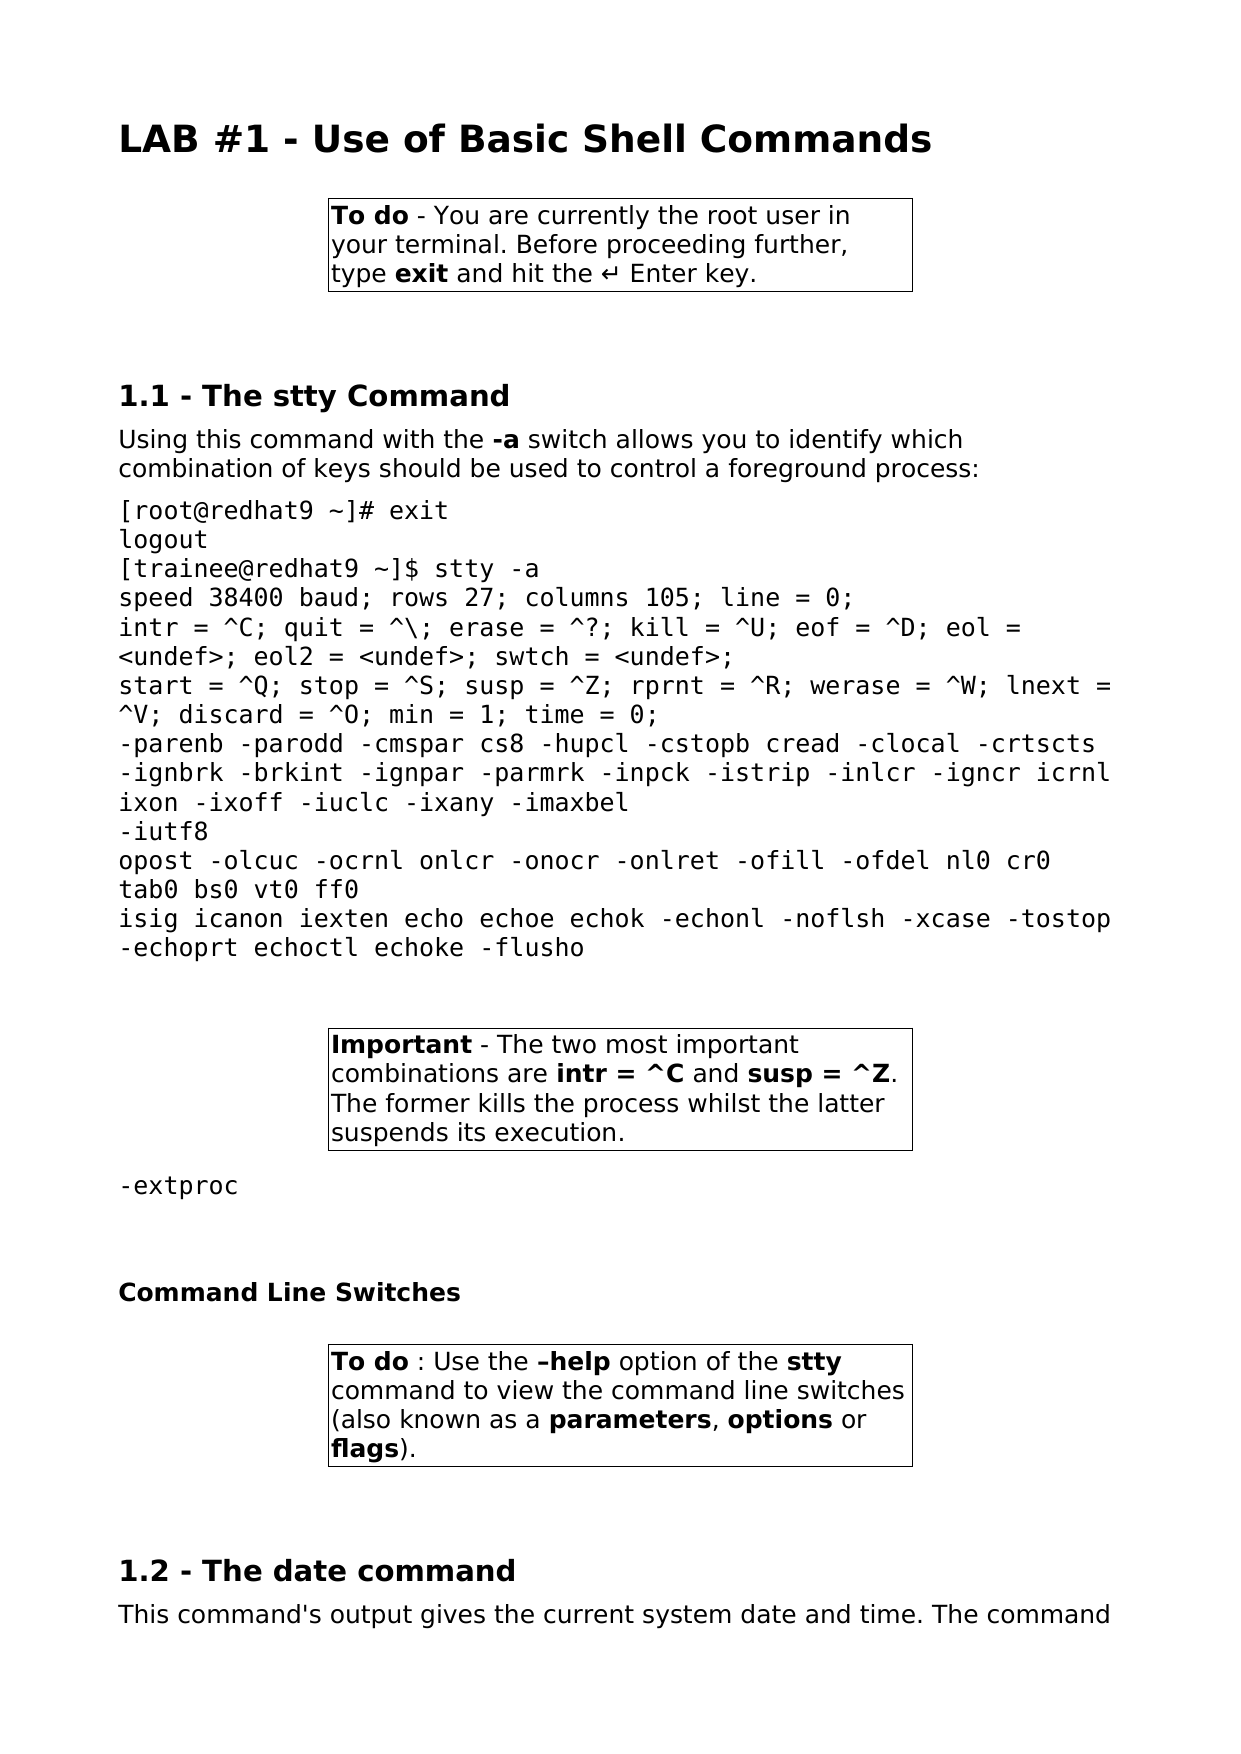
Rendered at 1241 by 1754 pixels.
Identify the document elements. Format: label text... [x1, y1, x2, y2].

table_header To do : Use the –help option of the stty command to view the command line switches (also known as a parameters, options or flags). [329, 1345, 912, 1466]
table_header To do - You are currently the root user in your terminal. Before proceeding further, type exit and hit the ↵ Enter key. [329, 199, 912, 291]
subtitle 1.1 - The stty Command [118, 379, 1122, 413]
text This command's output gives the current system date and time. The command [118, 1600, 1122, 1629]
subtitle 1.2 - The date command [118, 1554, 1122, 1588]
subtitle Command Line Switches [118, 1278, 1122, 1308]
text [root@redhat9 ~]# exit logout [trainee@redhat9 ~]$ stty -a speed 38400 baud; rows 27; columns 105; line = 0; intr = ^C; quit = ^\; erase = ^?; kill = ^U; eof = ^D; eol = <undef>; eol2 = <undef>; swtch = <undef>; start = ^Q; stop = ^S; susp = ^Z; rprnt = ^R; werase = ^W; lnext = ^V; discard = ^O; min = 1; time = 0; -parenb -parodd -cmspar cs8 -hupcl -cstopb cread -clocal -crtscts -ignbrk -brkint -ignpar -parmrk -inpck -istrip -inlcr -igncr icrnl ixon -ixoff -iuclc -ixany -imaxbel -iutf8 opost -olcuc -ocrnl onlcr -onocr -onlret -ofill -ofdel nl0 cr0 tab0 bs0 vt0 ff0 isig icanon iexten echo echoe echok -echonl -noflsh -xcase -tostop -echoprt echoctl echoke -flusho -extproc [118, 496, 1122, 1200]
subtitle LAB #1 - Use of Basic Shell Commands [118, 118, 1122, 162]
text Using this command with the -a switch allows you to identify which combination of keys should be used to control a foreground process: [118, 425, 1122, 484]
table_header Important - The two most important combinations are intr = ^C and susp = ^Z. The former kills the process whilst the latter suspends its execution. [329, 1029, 912, 1150]
